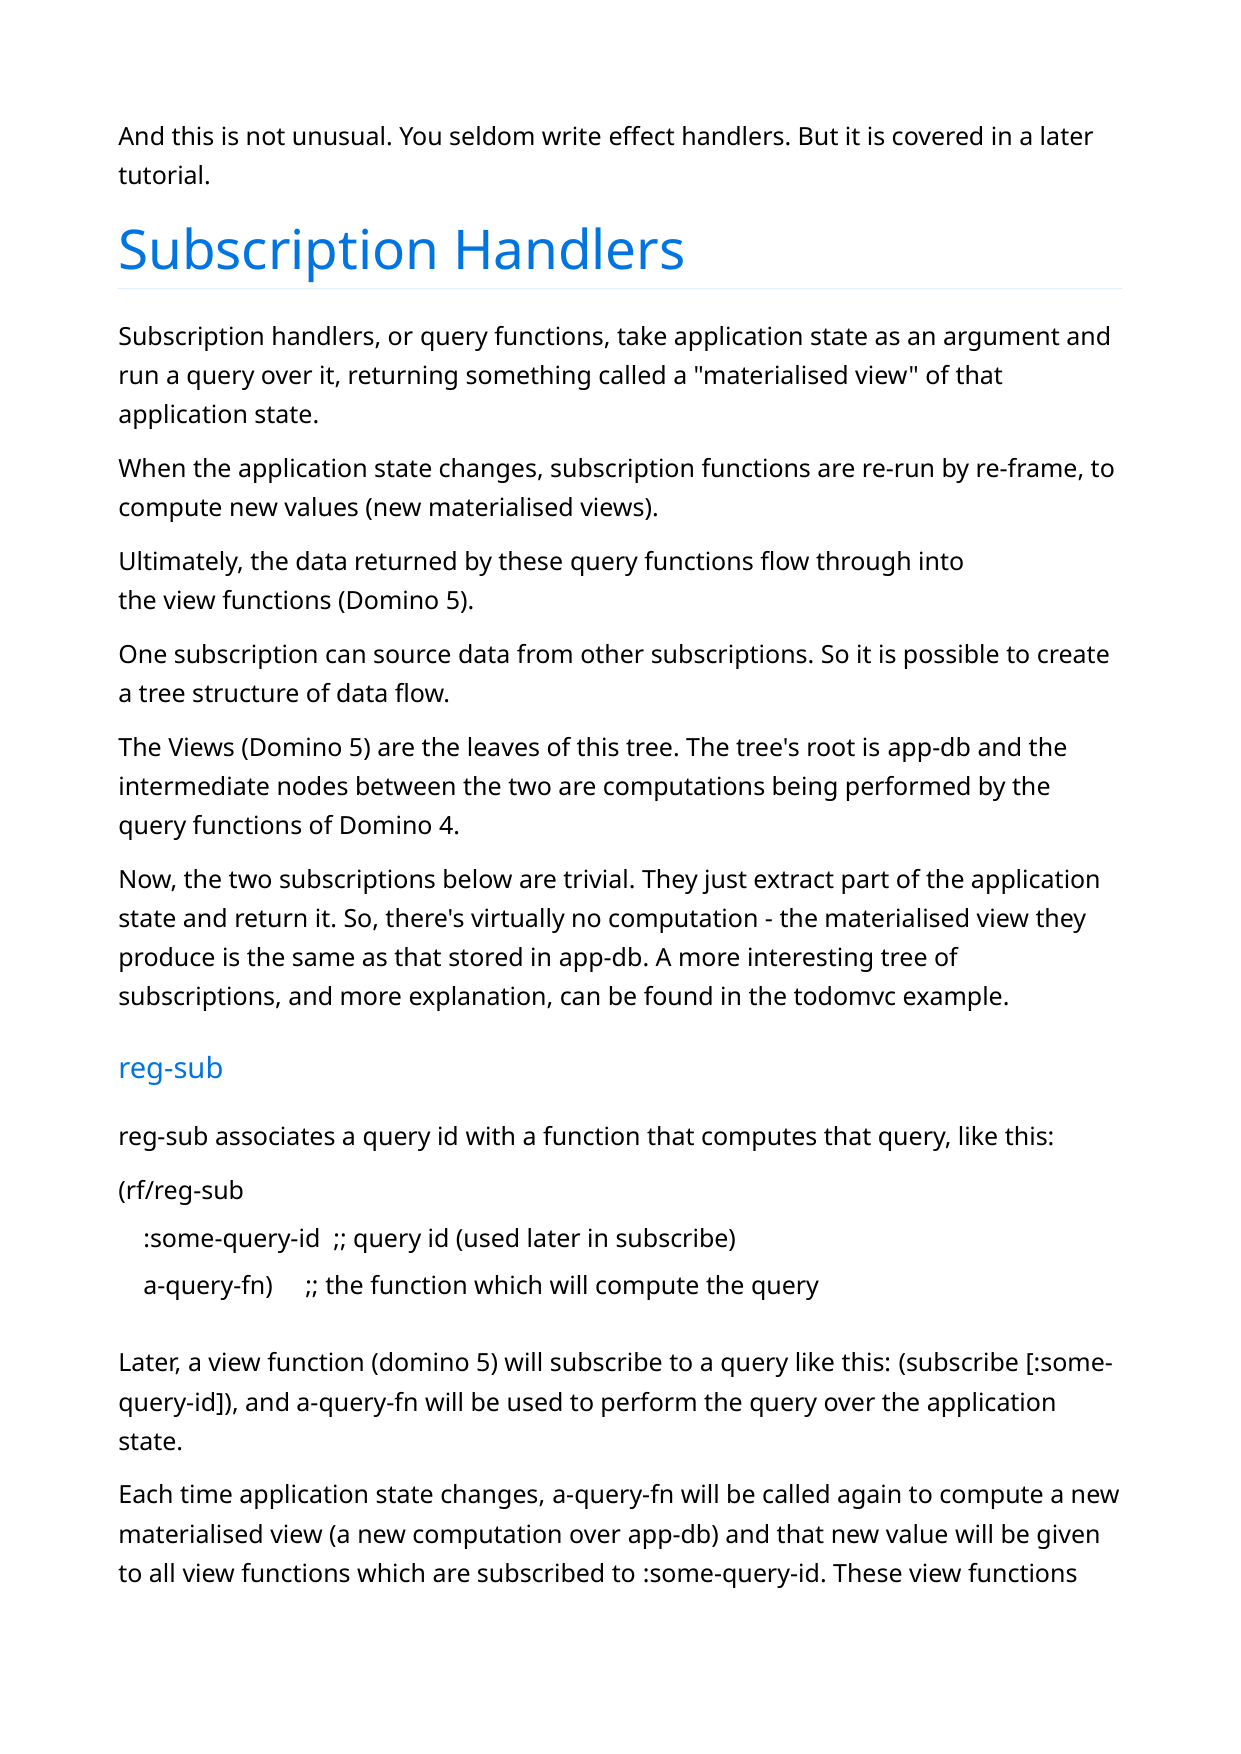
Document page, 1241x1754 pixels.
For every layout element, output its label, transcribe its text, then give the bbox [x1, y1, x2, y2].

text One subscription can source data from other subscriptions. So it is possible to create a tree structure of data flow. [118, 636, 1122, 709]
text And this is not unusual. You seldom write effect handlers. But it is covered in a later tutorial. [118, 118, 1122, 191]
text Ultimately, the data returned by these query functions flow through into the view functions (Domino 5). [118, 543, 1122, 617]
text When the application state changes, subscription functions are re-run by re-frame, to compute new values (new materialised views). [118, 450, 1122, 524]
text reg-sub associates a query id with a function that computes that query, like this: [118, 1119, 1122, 1153]
subtitle Subscription Handlers [118, 211, 1122, 288]
text Subscription handlers, or query functions, take application state as an argument and run a query over it, returning something called a "materialised view" of that application state. [118, 318, 1122, 431]
text Later, a view function (domino 5) will subscribe to a query like this: (subscribe [:some-query-id]), and a-query-fn will be used to perform the query over the application state. [118, 1345, 1122, 1457]
text (rf/reg-sub [118, 1173, 1122, 1207]
text The Views (Domino 5) are the leaves of this tree. The tree's root is app-db and the intermediate nodes between the two are computations being performed by the query functions of Domino 4. [118, 729, 1122, 842]
text a-query-fn) ;; the function which will compute the query [118, 1268, 1122, 1302]
text :some-query-id ;; query id (used later in subscribe) [118, 1220, 1122, 1254]
subtitle reg-sub [118, 1047, 1122, 1087]
text Each time application state changes, a-query-fn will be called again to compute a new materialised view (a new computation over app-db) and that new value will be given to all view functions which are subscribed to :some-query-id. These view functions [118, 1477, 1122, 1589]
text Now, the two subscriptions below are trivial. They just extract part of the application state and return it. So, there's virtually no computation - the materialised view they produce is the same as that stored in app-db. A more interesting tree of subscriptions, and more explanation, can be found in the todomvc example. [118, 861, 1122, 1013]
